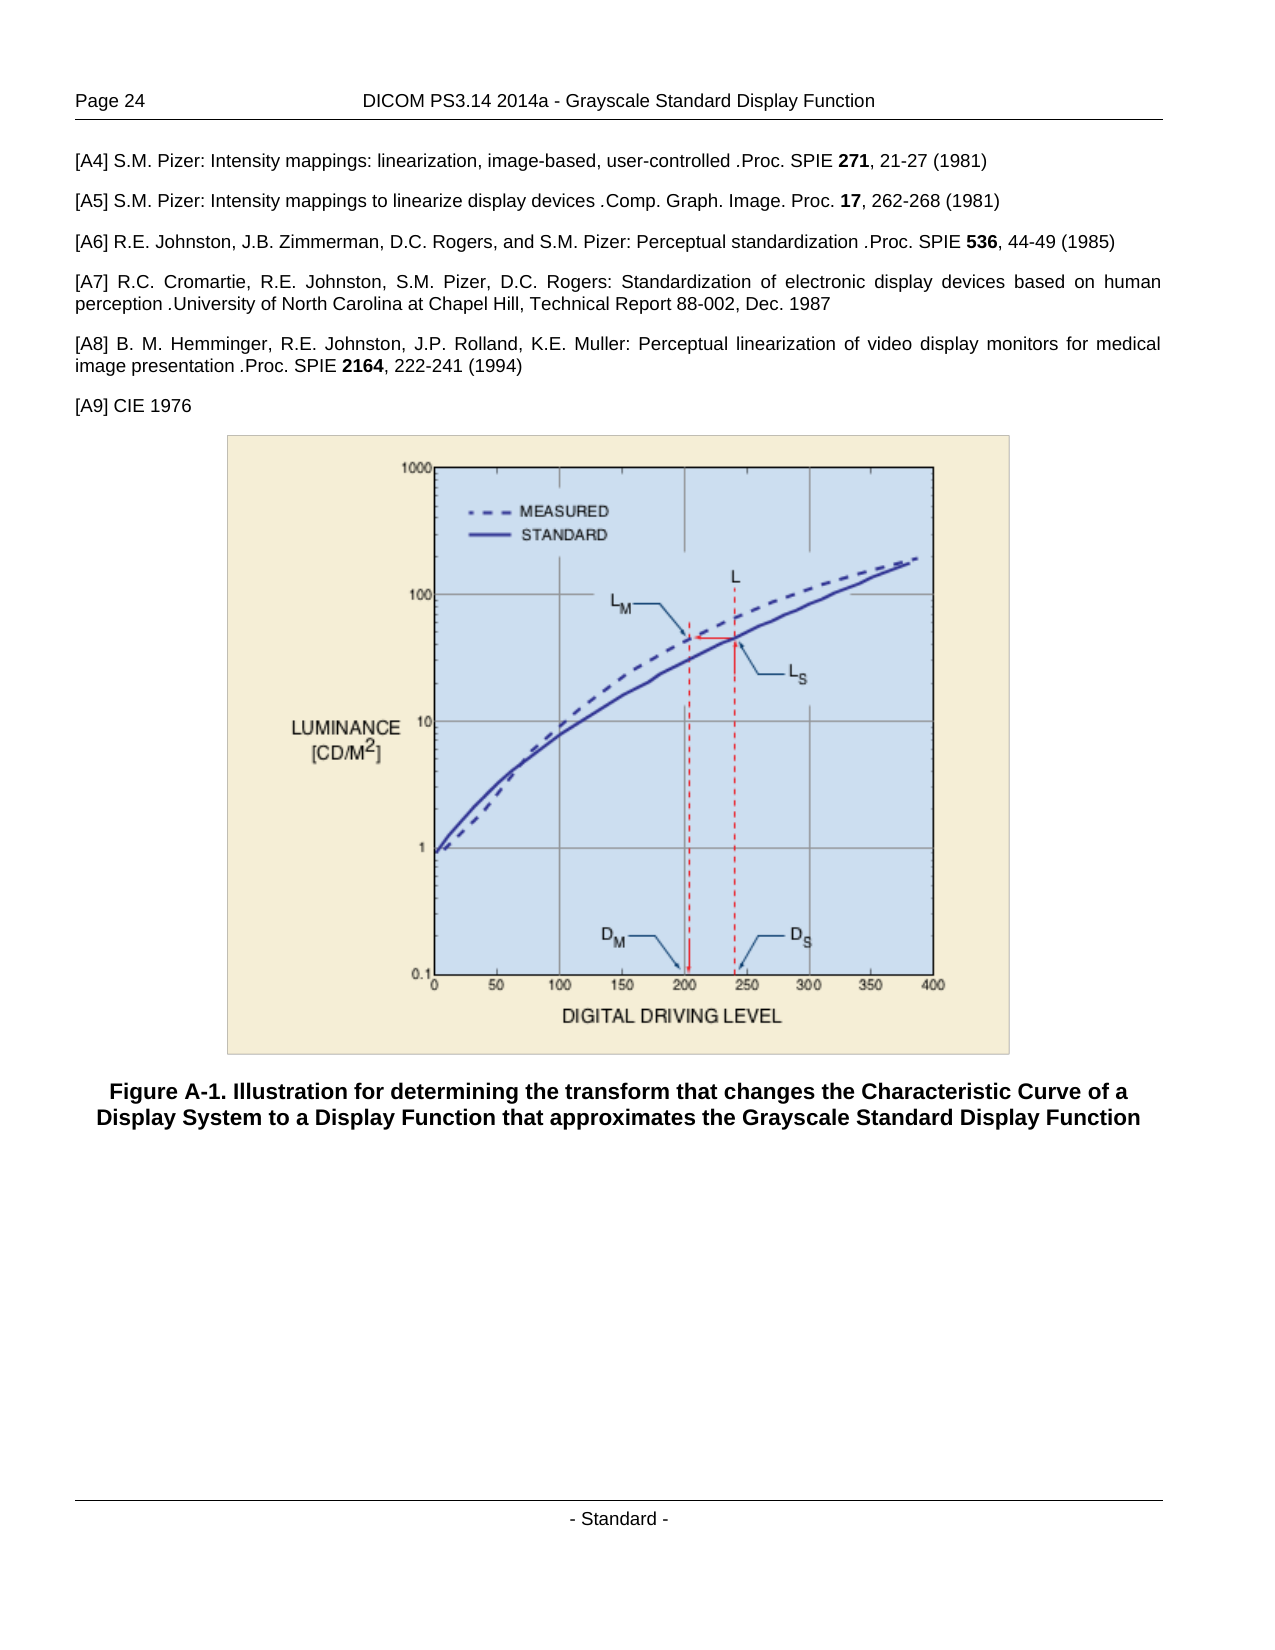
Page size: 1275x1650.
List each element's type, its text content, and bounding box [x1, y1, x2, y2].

text [A9] CIE 1976 [75, 395, 1162, 416]
picture [226, 435, 1011, 1056]
text [A4] S.M. Pizer: Intensity mappings: linearization, image-based, user-controlled .Proc. SPIE 271, 21-27 (1981) [75, 150, 1162, 172]
text [A6] R.E. Johnston, J.B. Zimmerman, D.C. Rogers, and S.M. Pizer: Perceptual standardization .Proc. SPIE 536, 44-49 (1985) [75, 231, 1162, 252]
text [A8] B. M. Hemminger, R.E. Johnston, J.P. Rolland, K.E. Muller: Perceptual linearization of video display monitors for medical image presentation .Proc. SPIE 2164, 222-241 (1994) [75, 333, 1162, 376]
text [A7] R.C. Cromartie, R.E. Johnston, S.M. Pizer, D.C. Rogers: Standardization of electronic display devices based on human perception .University of North Carolina at Chapel Hill, Technical Report 88-002, Dec. 1987 [75, 271, 1162, 314]
text Figure A-1. Illustration for determining the transform that changes the Characteristic Curve of a Display System to a Display Function that approximates the Grayscale Standard Display Function [75, 1078, 1162, 1129]
text [A5] S.M. Pizer: Intensity mappings to linearize display devices .Comp. Graph. Image. Proc. 17, 262-268 (1981) [75, 190, 1162, 212]
